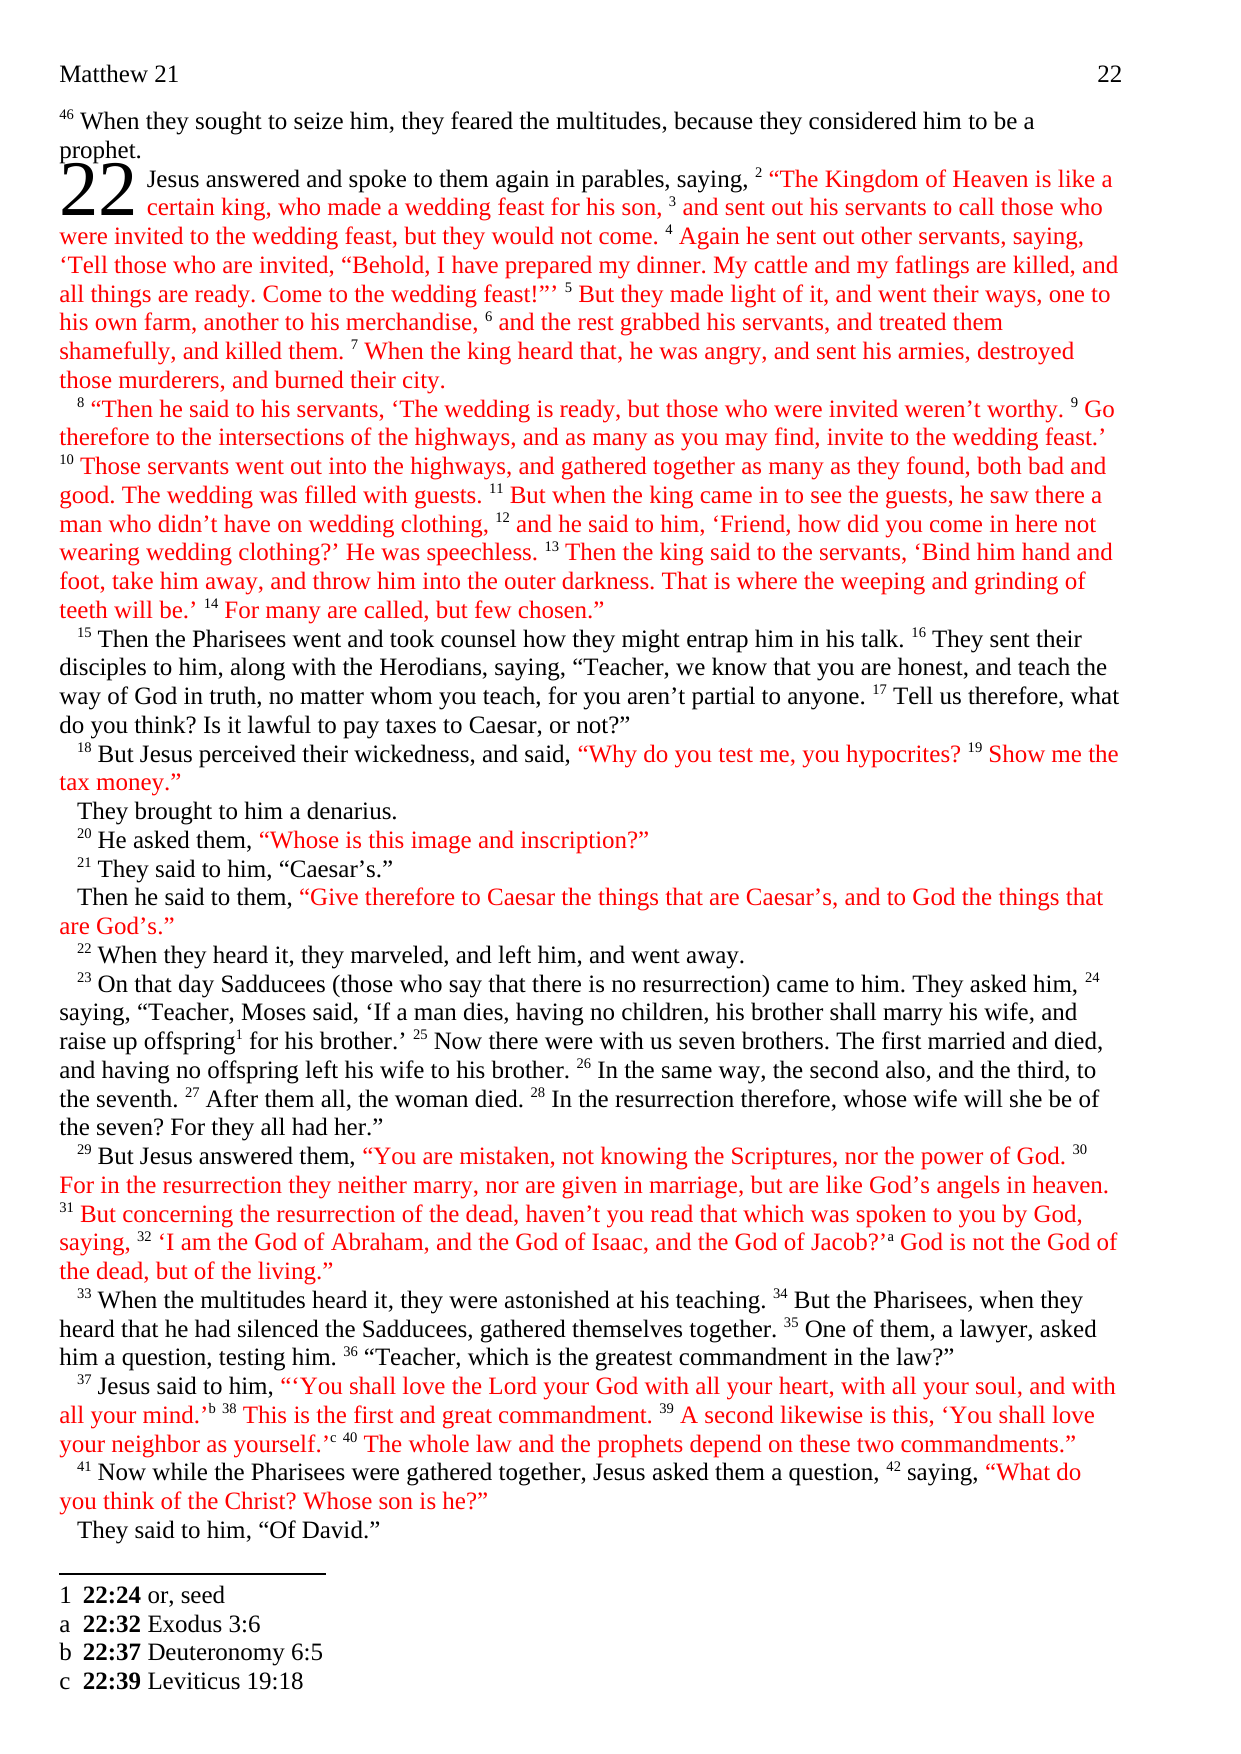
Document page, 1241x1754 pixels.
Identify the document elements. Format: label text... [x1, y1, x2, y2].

text 33 When the multitudes heard it, they were astonished at his teaching. 34 But the Pharisees, when they heard that he had silenced the Sadducees, gathered themselves together. 35 One of them, a lawyer, asked him a question, testing him. 36 “Teacher, which is the greatest commandment in the law?” [59, 1285, 1122, 1371]
text 18 But Jesus perceived their wickedness, and said, “Why do you test me, you hypocrites? 19 Show me the tax money.” [59, 739, 1122, 796]
text 22:32 Exodus 3:6 [59, 1609, 1122, 1637]
text 22Jesus answered and spoke to them again in parables, saying, 2 “The Kingdom of Heaven is like a certain king, who made a wedding feast for his son, 3 and sent out his servants to call those who were invited to the wedding feast, but they would not come. 4 Again he sent out other servants, saying, ‘Tell those who are invited, “Behold, I have prepared my dinner. My cattle and my fatlings are killed, and all things are ready. Come to the wedding feast!”’ 5 But they made light of it, and went their ways, one to his own farm, another to his merchandise, 6 and the rest grabbed his servants, and treated them shamefully, and killed them. 7 When the king heard that, he was angry, and sent his armies, destroyed those murderers, and burned their city. [59, 164, 1122, 394]
text 37 Jesus said to him, “‘You shall love the Lord your God with all your heart, with all your soul, and with all your mind.’ 38 This is the first and great commandment. 39 A second likewise is this, ‘You shall love your neighbor as yourself.’ 40 The whole law and the prophets depend on these two commandments.” [59, 1371, 1122, 1457]
text 41 Now while the Pharisees were gathered together, Jesus asked them a question, 42 saying, “What do you think of the Christ? Whose son is he?” [59, 1457, 1122, 1515]
text 20 He asked them, “Whose is this image and inscription?” [59, 825, 1122, 854]
text 46 When they sought to seize him, they feared the multitudes, because they considered him to be a prophet. [59, 106, 1122, 164]
text They brought to him a denarius. [59, 796, 1122, 825]
text Then he said to them, “Give therefore to Caesar the things that are Caesar’s, and to God the things that are God’s.” [59, 882, 1122, 940]
text 29 But Jesus answered them, “You are mistaken, not knowing the Scriptures, nor the power of God. 30 For in the resurrection they neither marry, nor are given in marriage, but are like God’s angels in heaven. 31 But concerning the resurrection of the dead, haven’t you read that which was spoken to you by God, saying, 32 ‘I am the God of Abraham, and the God of Isaac, and the God of Jacob?’ God is not the God of the dead, but of the living.” [59, 1141, 1122, 1285]
text 22:39 Leviticus 19:18 [59, 1666, 1122, 1695]
text 22 When they heard it, they marveled, and left him, and went away. [59, 940, 1122, 969]
text 23 On that day Sadducees (those who say that there is no resurrection) came to him. They asked him, 24 saying, “Teacher, Moses said, ‘If a man dies, having no children, his brother shall marry his wife, and raise up offspring for his brother.’ 25 Now there were with us seven brothers. The first married and died, and having no offspring left his wife to his brother. 26 In the same way, the second also, and the third, to the seventh. 27 After them all, the woman died. 28 In the resurrection therefore, whose wife will she be of the seven? For they all had her.” [59, 969, 1122, 1141]
text 22:37 Deuteronomy 6:5 [59, 1637, 1122, 1666]
text They said to him, “Of David.” [59, 1515, 1122, 1544]
text 8 “Then he said to his servants, ‘The wedding is ready, but those who were invited weren’t worthy. 9 Go therefore to the intersections of the highways, and as many as you may find, invite to the wedding feast.’ 10 Those servants went out into the highways, and gathered together as many as they found, both bad and good. The wedding was filled with guests. 11 But when the king came in to see the guests, he saw there a man who didn’t have on wedding clothing, 12 and he said to him, ‘Friend, how did you come in here not wearing wedding clothing?’ He was speechless. 13 Then the king said to the servants, ‘Bind him hand and foot, take him away, and throw him into the outer darkness. That is where the weeping and grinding of teeth will be.’ 14 For many are called, but few chosen.” [59, 394, 1122, 624]
text 22:24 or, seed [59, 1580, 1122, 1609]
text 21 They said to him, “Caesar’s.” [59, 854, 1122, 882]
text 15 Then the Pharisees went and took counsel how they might entrap him in his talk. 16 They sent their disciples to him, along with the Herodians, saying, “Teacher, we know that you are honest, and teach the way of God in truth, no matter whom you teach, for you aren’t partial to anyone. 17 Tell us therefore, what do you think? Is it lawful to pay taxes to Caesar, or not?” [59, 624, 1122, 739]
